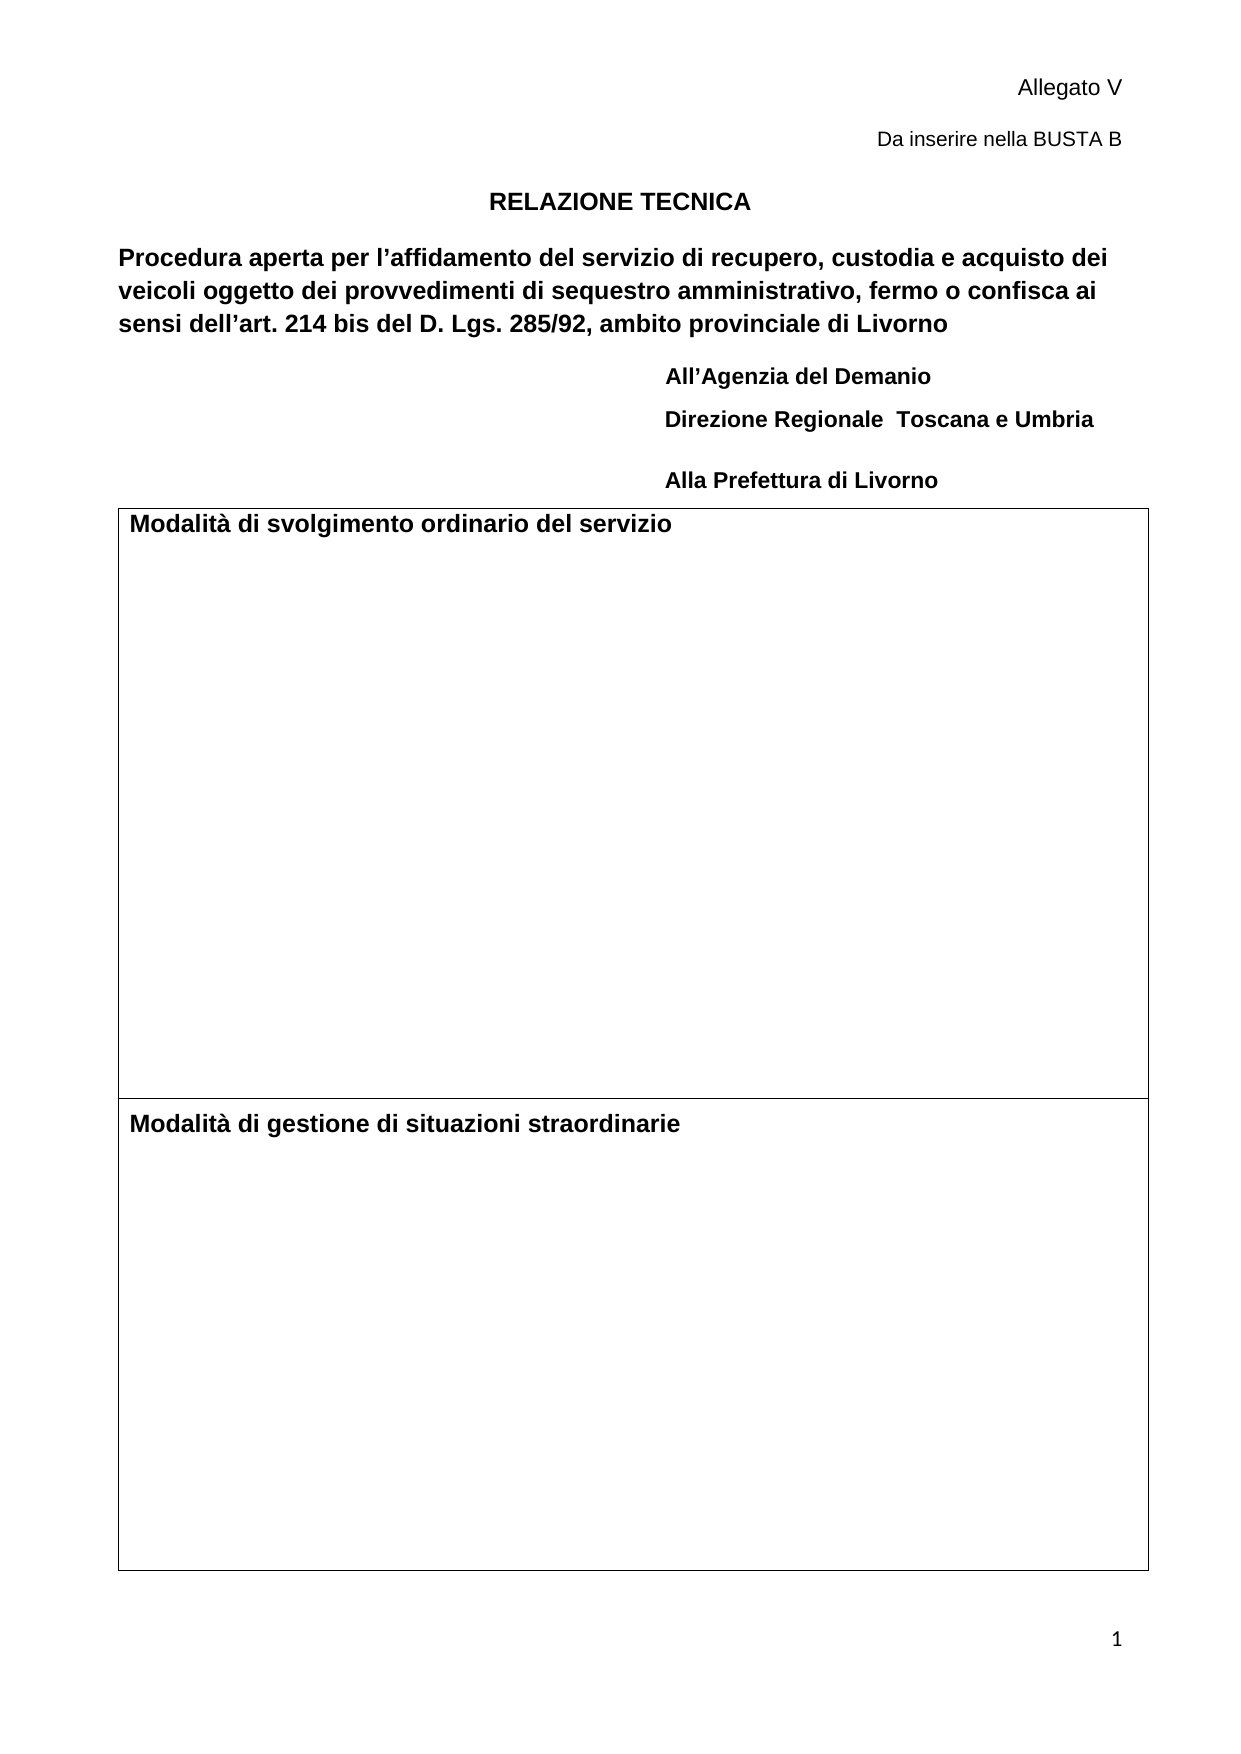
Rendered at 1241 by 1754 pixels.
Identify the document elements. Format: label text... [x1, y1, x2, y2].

text Alla Prefettura di Livorno [664, 467, 1122, 493]
table_header Modalità di svolgimento ordinario del servizio [119, 509, 1148, 1098]
text RELAZIONE TECNICA [118, 187, 1122, 216]
table_cell Modalità di gestione di situazioni straordinarie [119, 1099, 1148, 1570]
text All’Agenzia del Demanio [664, 363, 1122, 389]
text Procedura aperta per l’affidamento del servizio di recupero, custodia e acquisto dei veicoli oggetto dei provvedimenti di sequestro amministrativo, fermo o confisca ai sensi dell’art. 214 bis del D. Lgs. 285/92, ambito provinciale di Livorno [118, 243, 1122, 338]
text Direzione Regionale Toscana e Umbria [664, 406, 1122, 432]
